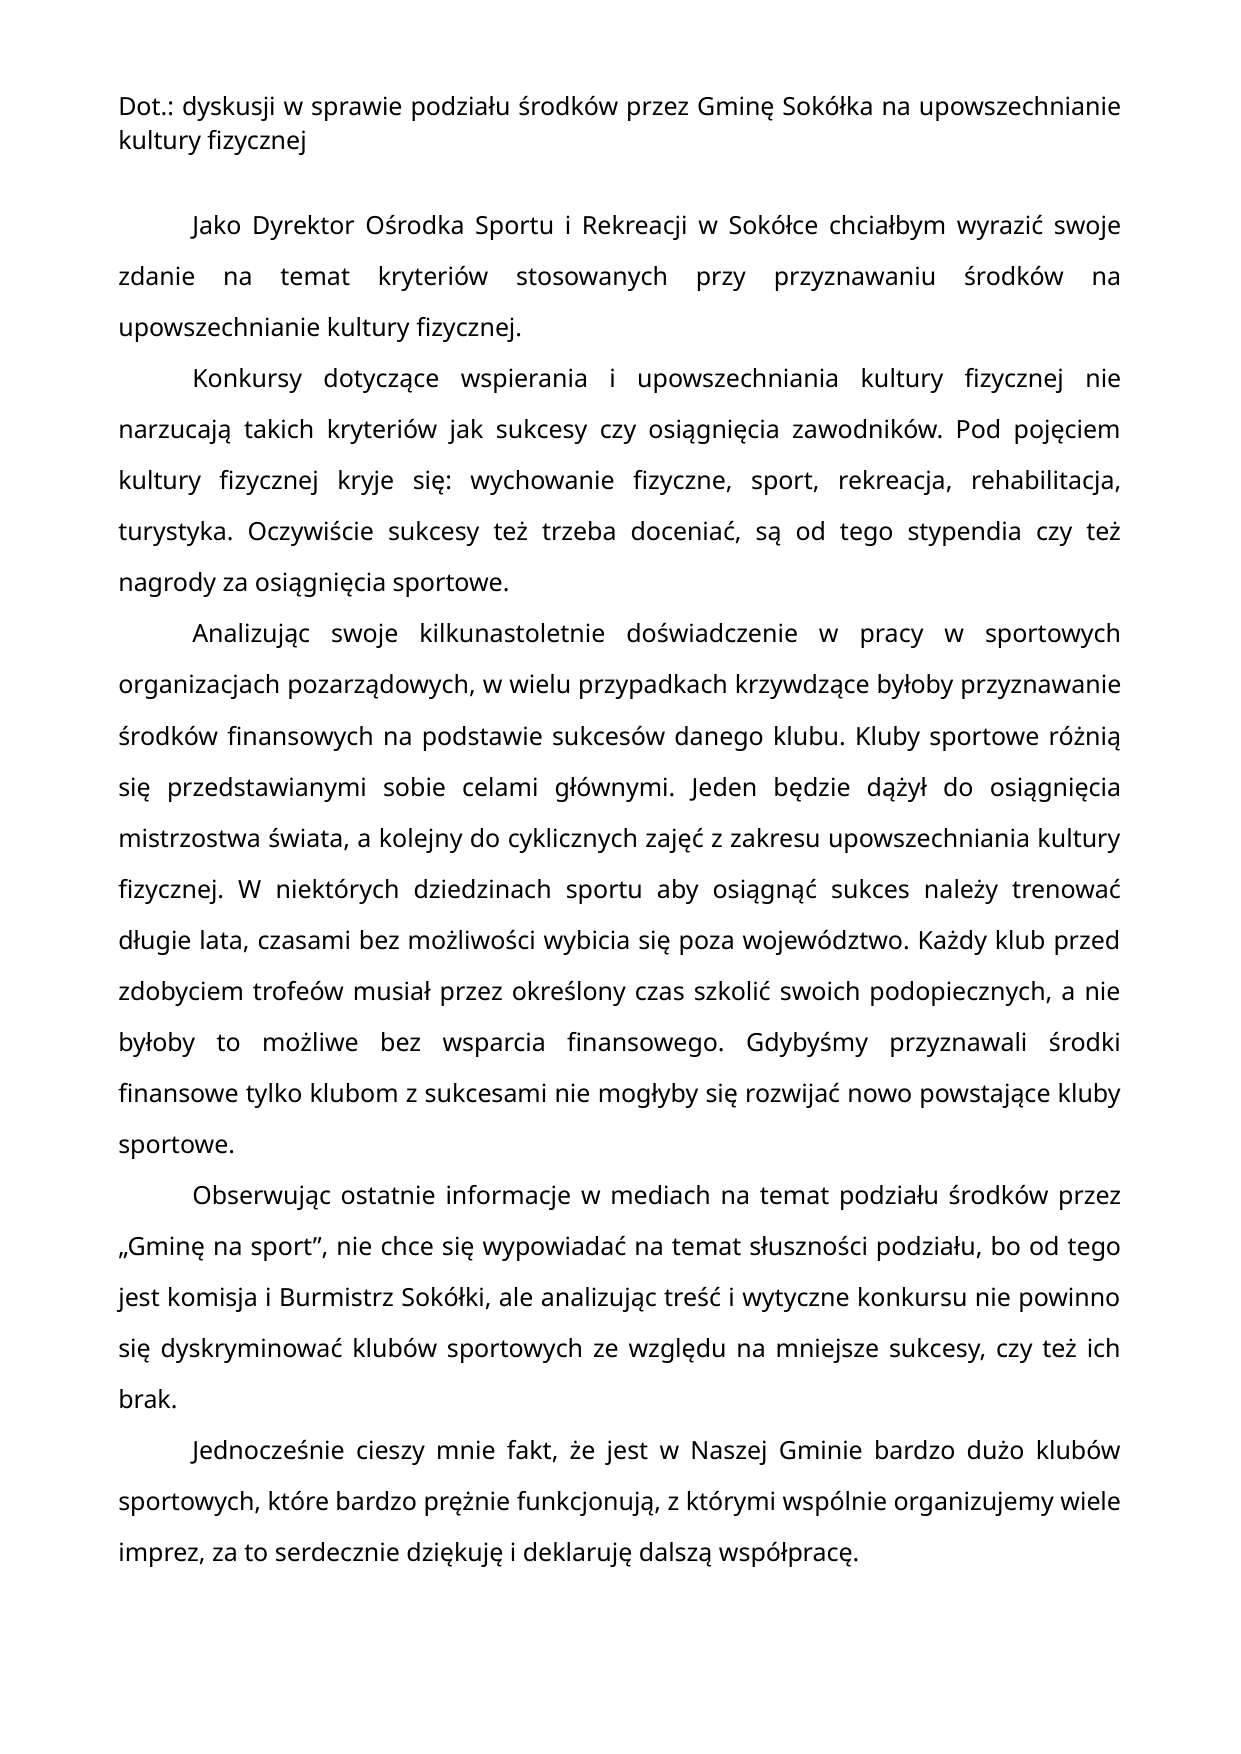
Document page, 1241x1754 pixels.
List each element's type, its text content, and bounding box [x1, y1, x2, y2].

text Obserwując ostatnie informacje w mediach na temat podziału środków przez „Gminę na sport”, nie chce się wypowiadać na temat słuszności podziału, bo od tego jest komisja i Burmistrz Sokółki, ale analizując treść i wytyczne konkursu nie powinno się dyskryminować klubów sportowych ze względu na mniejsze sukcesy, czy też ich brak. [118, 1177, 1122, 1416]
text Konkursy dotyczące wspierania i upowszechniania kultury fizycznej nie narzucają takich kryteriów jak sukcesy czy osiągnięcia zawodników. Pod pojęciem kultury fizycznej kryje się: wychowanie fizyczne, sport, rekreacja, rehabilitacja, turystyka. Oczywiście sukcesy też trzeba doceniać, są od tego stypendia czy też nagrody za osiągnięcia sportowe. [118, 361, 1122, 599]
text Jednocześnie cieszy mnie fakt, że jest w Naszej Gminie bardzo dużo klubów sportowych, które bardzo prężnie funkcjonują, z którymi wspólnie organizujemy wiele imprez, za to serdecznie dziękuję i deklaruję dalszą współpracę. [118, 1433, 1122, 1569]
text Analizując swoje kilkunastoletnie doświadczenie w pracy w sportowych organizacjach pozarządowych, w wielu przypadkach krzywdzące byłoby przyznawanie środków finansowych na podstawie sukcesów danego klubu. Kluby sportowe różnią się przedstawianymi sobie celami głównymi. Jeden będzie dążył do osiągnięcia mistrzostwa świata, a kolejny do cyklicznych zajęć z zakresu upowszechniania kultury fizycznej. W niektórych dziedzinach sportu aby osiągnąć sukces należy trenować długie lata, czasami bez możliwości wybicia się poza województwo. Każdy klub przed zdobyciem trofeów musiał przez określony czas szkolić swoich podopiecznych, a nie byłoby to możliwe bez wsparcia finansowego. Gdybyśmy przyznawali środki finansowe tylko klubom z sukcesami nie mogłyby się rozwijać nowo powstające kluby sportowe. [118, 616, 1122, 1161]
text Dot.: dyskusji w sprawie podziału środków przez Gminę Sokółka na upowszechnianie kultury fizycznej [118, 88, 1122, 157]
text Jako Dyrektor Ośrodka Sportu i Rekreacji w Sokółce chciałbym wyrazić swoje zdanie na temat kryteriów stosowanych przy przyznawaniu środków na upowszechnianie kultury fizycznej. [118, 208, 1122, 344]
